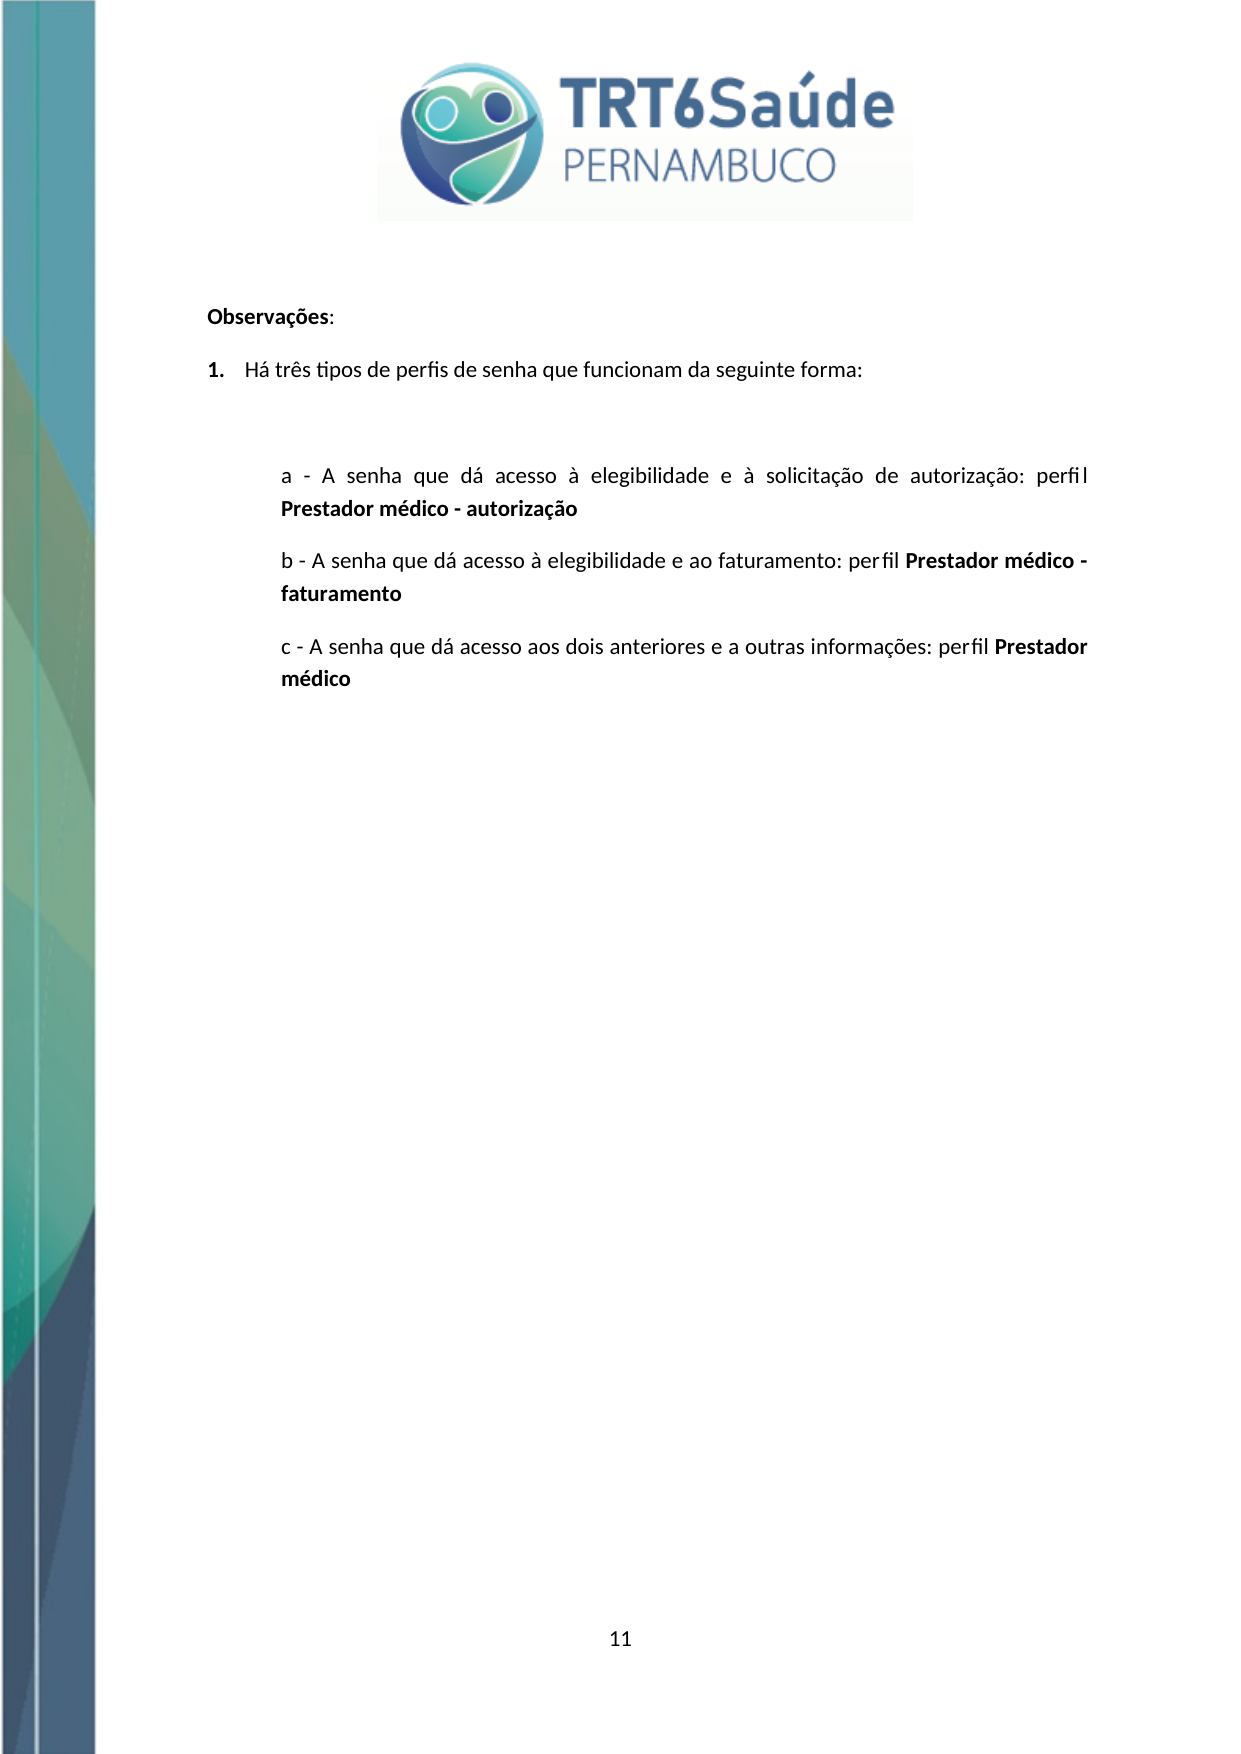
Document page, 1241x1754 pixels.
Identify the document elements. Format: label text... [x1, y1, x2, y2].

list a - A senha que dá acesso à elegibilidade e à solicitação de autorização: perfi­l Prestador médico - autorização [281, 461, 1088, 522]
list b - A senha que dá acesso à elegibilidade e ao faturamento: per­fil Prestador médico - faturamento [281, 547, 1088, 607]
list Há três tipos de per­fis de senha que funcionam da seguinte forma: [207, 355, 1088, 383]
list Observações: [207, 302, 1088, 330]
list c - A senha que dá acesso aos dois anteriores e a outras informações: per­fil Prestador médico [281, 632, 1088, 692]
